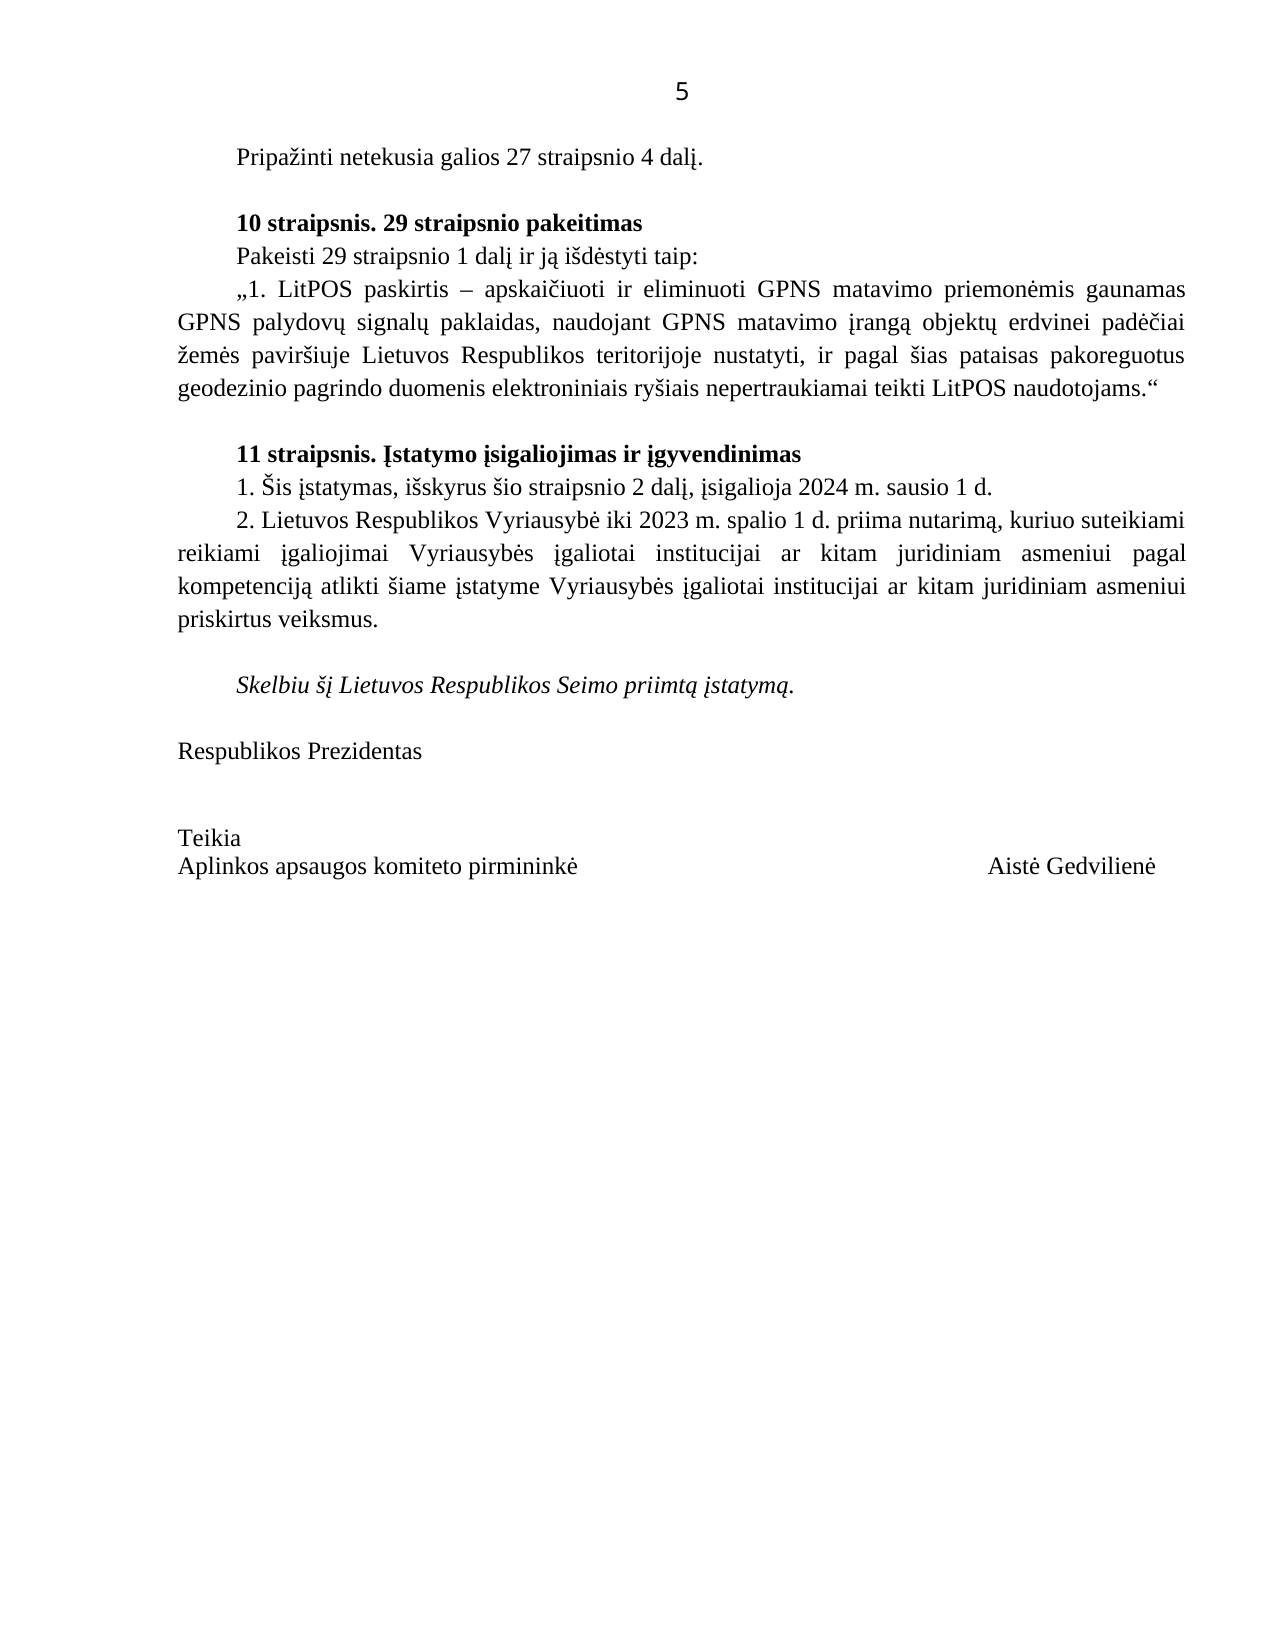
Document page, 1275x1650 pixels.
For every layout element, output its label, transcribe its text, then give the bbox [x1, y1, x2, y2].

text Respublikos Prezidentas [177, 736, 1186, 765]
text Pakeisti 29 straipsnio 1 dalį ir ją išdėstyti taip: [177, 241, 1186, 270]
text „1. LitPOS paskirtis – apskaičiuoti ir eliminuoti GPNS matavimo priemonėmis gaunamas GPNS palydovų signalų paklaidas, naudojant GPNS matavimo įrangą objektų erdvinei padėčiai žemės paviršiuje Lietuvos Respublikos teritorijoje nustatyti, ir pagal šias pataisas pakoreguotus geodezinio pagrindo duomenis elektroniniais ryšiais nepertraukiamai teikti LitPOS naudotojams.“ [177, 274, 1186, 402]
text Aplinkos apsaugos komiteto pirmininkė Aistė Gedvilienė [177, 851, 1186, 880]
text 1. Šis įstatymas, išskyrus šio straipsnio 2 dalį, įsigalioja 2024 m. sausio 1 d. [177, 472, 1186, 501]
text Pripažinti netekusia galios 27 straipsnio 4 dalį. [177, 142, 1186, 171]
text 2. Lietuvos Respublikos Vyriausybė iki 2023 m. spalio 1 d. priima nutarimą, kuriuo suteikiami reikiami įgaliojimai Vyriausybės įgaliotai institucijai ar kitam juridiniam asmeniui pagal kompetenciją atlikti šiame įstatyme Vyriausybės įgaliotai institucijai ar kitam juridiniam asmeniui priskirtus veiksmus. [177, 505, 1186, 633]
subtitle Skelbiu šį Lietuvos Respublikos Seimo priimtą įstatymą. [177, 670, 1186, 699]
text 11 straipsnis. Įstatymo įsigaliojimas ir įgyvendinimas [177, 439, 1186, 468]
text Teikia [177, 823, 1186, 851]
text 10 straipsnis. 29 straipsnio pakeitimas [177, 208, 1186, 237]
